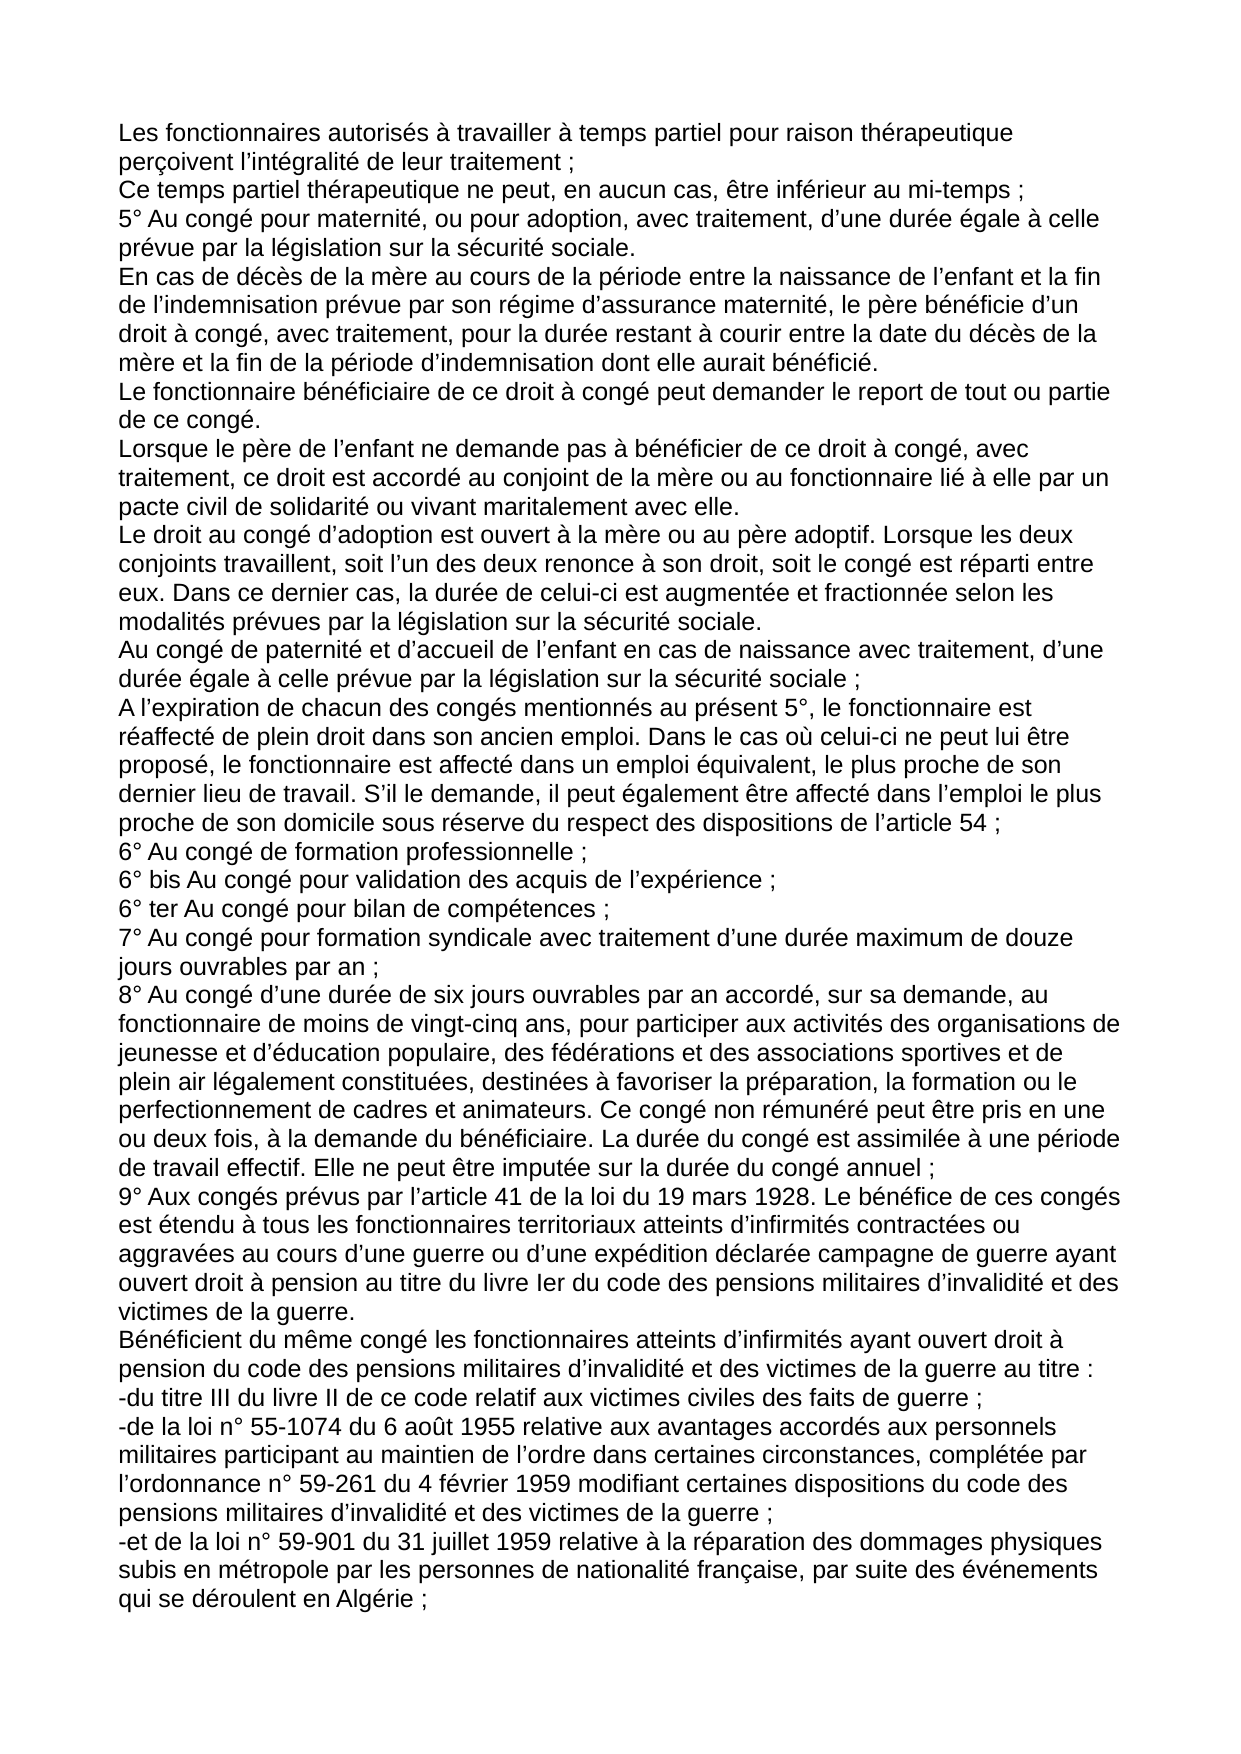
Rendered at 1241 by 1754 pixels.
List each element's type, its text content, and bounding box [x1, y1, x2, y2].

text Au congé de paternité et d’accueil de l’enfant en cas de naissance avec traitement, d’une durée égale à celle prévue par la législation sur la sécurité sociale ; [118, 636, 1122, 693]
text 6° Au congé de formation professionnelle ; [118, 837, 1122, 866]
text Bénéficient du même congé les fonctionnaires atteints d’infirmités ayant ouvert droit à pension du code des pensions militaires d’invalidité et des victimes de la guerre au titre : [118, 1326, 1122, 1383]
text 9° Aux congés prévus par l’article 41 de la loi du 19 mars 1928. Le bénéfice de ces congés est étendu à tous les fonctionnaires territoriaux atteints d’infirmités contractées ou aggravées au cours d’une guerre ou d’une expédition déclarée campagne de guerre ayant ouvert droit à pension au titre du livre Ier du code des pensions militaires d’invalidité et des victimes de la guerre. [118, 1182, 1122, 1326]
text 6° ter Au congé pour bilan de compétences ; [118, 894, 1122, 923]
text 5° Au congé pour maternité, ou pour adoption, avec traitement, d’une durée égale à celle prévue par la législation sur la sécurité sociale. [118, 204, 1122, 262]
text 8° Au congé d’une durée de six jours ouvrables par an accordé, sur sa demande, au fonctionnaire de moins de vingt-cinq ans, pour participer aux activités des organisations de jeunesse et d’éducation populaire, des fédérations et des associations sportives et de plein air légalement constituées, destinées à favoriser la préparation, la formation ou le perfectionnement de cadres et animateurs. Ce congé non rémunéré peut être pris en une ou deux fois, à la demande du bénéficiaire. La durée du congé est assimilée à une période de travail effectif. Elle ne peut être imputée sur la durée du congé annuel ; [118, 981, 1122, 1182]
text 6° bis Au congé pour validation des acquis de l’expérience ; [118, 866, 1122, 894]
text 7° Au congé pour formation syndicale avec traitement d’une durée maximum de douze jours ouvrables par an ; [118, 923, 1122, 981]
text Ce temps partiel thérapeutique ne peut, en aucun cas, être inférieur au mi-temps ; [118, 176, 1122, 204]
text A l’expiration de chacun des congés mentionnés au présent 5°, le fonctionnaire est réaffecté de plein droit dans son ancien emploi. Dans le cas où celui-ci ne peut lui être proposé, le fonctionnaire est affecté dans un emploi équivalent, le plus proche de son dernier lieu de travail. S’il le demande, il peut également être affecté dans l’emploi le plus proche de son domicile sous réserve du respect des dispositions de l’article 54 ; [118, 693, 1122, 837]
text Les fonctionnaires autorisés à travailler à temps partiel pour raison thérapeutique perçoivent l’intégralité de leur traitement ; [118, 118, 1122, 176]
text -et de la loi n° 59-901 du 31 juillet 1959 relative à la réparation des dommages physiques subis en métropole par les personnes de nationalité française, par suite des événements qui se déroulent en Algérie ; [118, 1527, 1122, 1613]
text -de la loi n° 55-1074 du 6 août 1955 relative aux avantages accordés aux personnels militaires participant au maintien de l’ordre dans certaines circonstances, complétée par l’ordonnance n° 59-261 du 4 février 1959 modifiant certaines dispositions du code des pensions militaires d’invalidité et des victimes de la guerre ; [118, 1412, 1122, 1527]
text -du titre III du livre II de ce code relatif aux victimes civiles des faits de guerre ; [118, 1383, 1122, 1412]
text Lorsque le père de l’enfant ne demande pas à bénéficier de ce droit à congé, avec traitement, ce droit est accordé au conjoint de la mère ou au fonctionnaire lié à elle par un pacte civil de solidarité ou vivant maritalement avec elle. [118, 434, 1122, 521]
text En cas de décès de la mère au cours de la période entre la naissance de l’enfant et la fin de l’indemnisation prévue par son régime d’assurance maternité, le père bénéficie d’un droit à congé, avec traitement, pour la durée restant à courir entre la date du décès de la mère et la fin de la période d’indemnisation dont elle aurait bénéficié. [118, 262, 1122, 377]
text Le droit au congé d’adoption est ouvert à la mère ou au père adoptif. Lorsque les deux conjoints travaillent, soit l’un des deux renonce à son droit, soit le congé est réparti entre eux. Dans ce dernier cas, la durée de celui-ci est augmentée et fractionnée selon les modalités prévues par la législation sur la sécurité sociale. [118, 521, 1122, 636]
text Le fonctionnaire bénéficiaire de ce droit à congé peut demander le report de tout ou partie de ce congé. [118, 377, 1122, 434]
